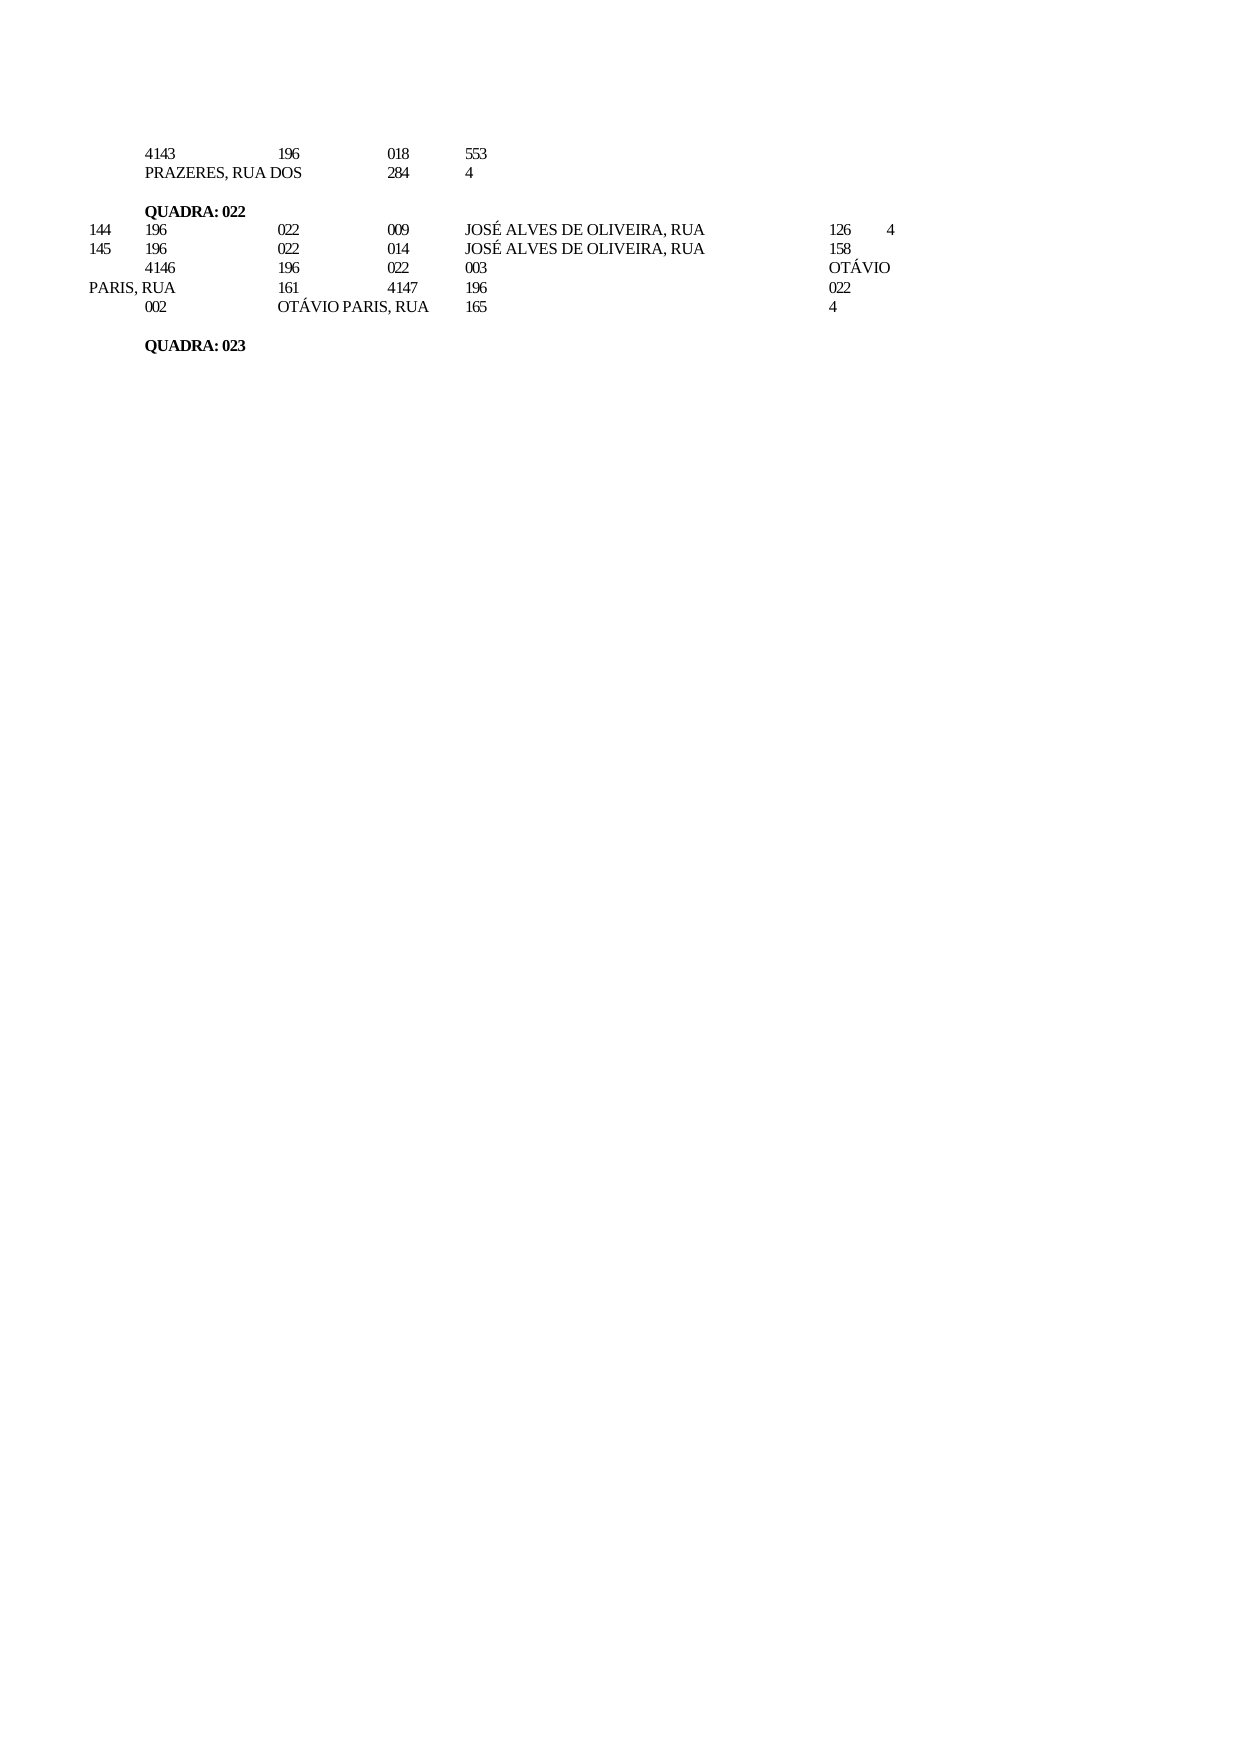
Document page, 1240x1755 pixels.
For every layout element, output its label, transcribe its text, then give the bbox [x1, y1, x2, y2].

text 119 196 018 404 ADILSON FARIAS CLARO, RUA 195 4120 196 018 401 ADILSON FARIAS CLARO, RUA 196 4121 196 018 403 ADILSON FARIAS CLARO, RUA 201 4122 196 018 369 CELSO GARCIA, AVENIDA S/N 4123 196 018 438 IRMA PAULA LOEBENSTEIN, RUA 185 4124 196 018 408 IRMA PAULA LOEBENSTEIN, RUA 190 4125 196 018 406 IRMA PAULA LOEBENSTEIN, RUA 204 4126 196 018 545 JOSÉ ALVES DE OLIVEIRA, RUA 031 4127 196 018 543 JOSÉ ALVES DE OLIVEIRA, RUA 045 4128 196 018 540 JOSÉ ALVES DE OLIVEIRA, RUA 077 4129 196 018 532 JOSÉ ALVES DE OLIVEIRA, RUA 137 4130 196 018 529 JOSÉ ALVES DE OLIVEIRA, RUA 159 4131 196 018 528 JOSÉ ALVES DE OLIVEIRA, RUA 165 4132 196 018 527 JOSÉ ALVES DE OLIVEIRA, RUA 173 4133 196 018 526 JOSÉ ALVES DE OLIVEIRA, RUA 183 4134 196 018 525 JOSÉ ALVES DE OLIVEIRA, RUA 195 4135 196 018 524 JOSÉ ALVES DE OLIVEIRA, RUA 201 4136 196 018 523 JOSÉ ALVES DE OLIVEIRA, RUA 207 4137 196 018 521 JOSÉ ALVES DE OLIVEIRA, RUA 219 4138 196 018 520 JOSÉ ALVES DE OLIVEIRA, RUA 227 4139 196 018 519 JOSÉ ALVES DE OLIVEIRA, RUA 235 4140 196 018 400 MORES MIGUEL, RUA 173 4141 196 018 440 OTÁVIO PARIS, RUA 194 4142 196 018 441 OTÁVIO PARIS, RUA 198 4143 196 018 553 PRAZERES, RUA DOS 284 4 [89, 144, 903, 182]
text QUADRA: 022 [89, 202, 323, 221]
text 145 196 022 014 JOSÉ ALVES DE OLIVEIRA, RUA 158 4146 196 022 003 OTÁVIO PARIS, RUA 161 4147 196 022 002 OTÁVIO PARIS, RUA 165 4 [89, 239, 903, 316]
text 144 196 022 009 JOSÉ ALVES DE OLIVEIRA, RUA 126 4 [89, 221, 903, 239]
text QUADRA: 023 [89, 336, 323, 356]
